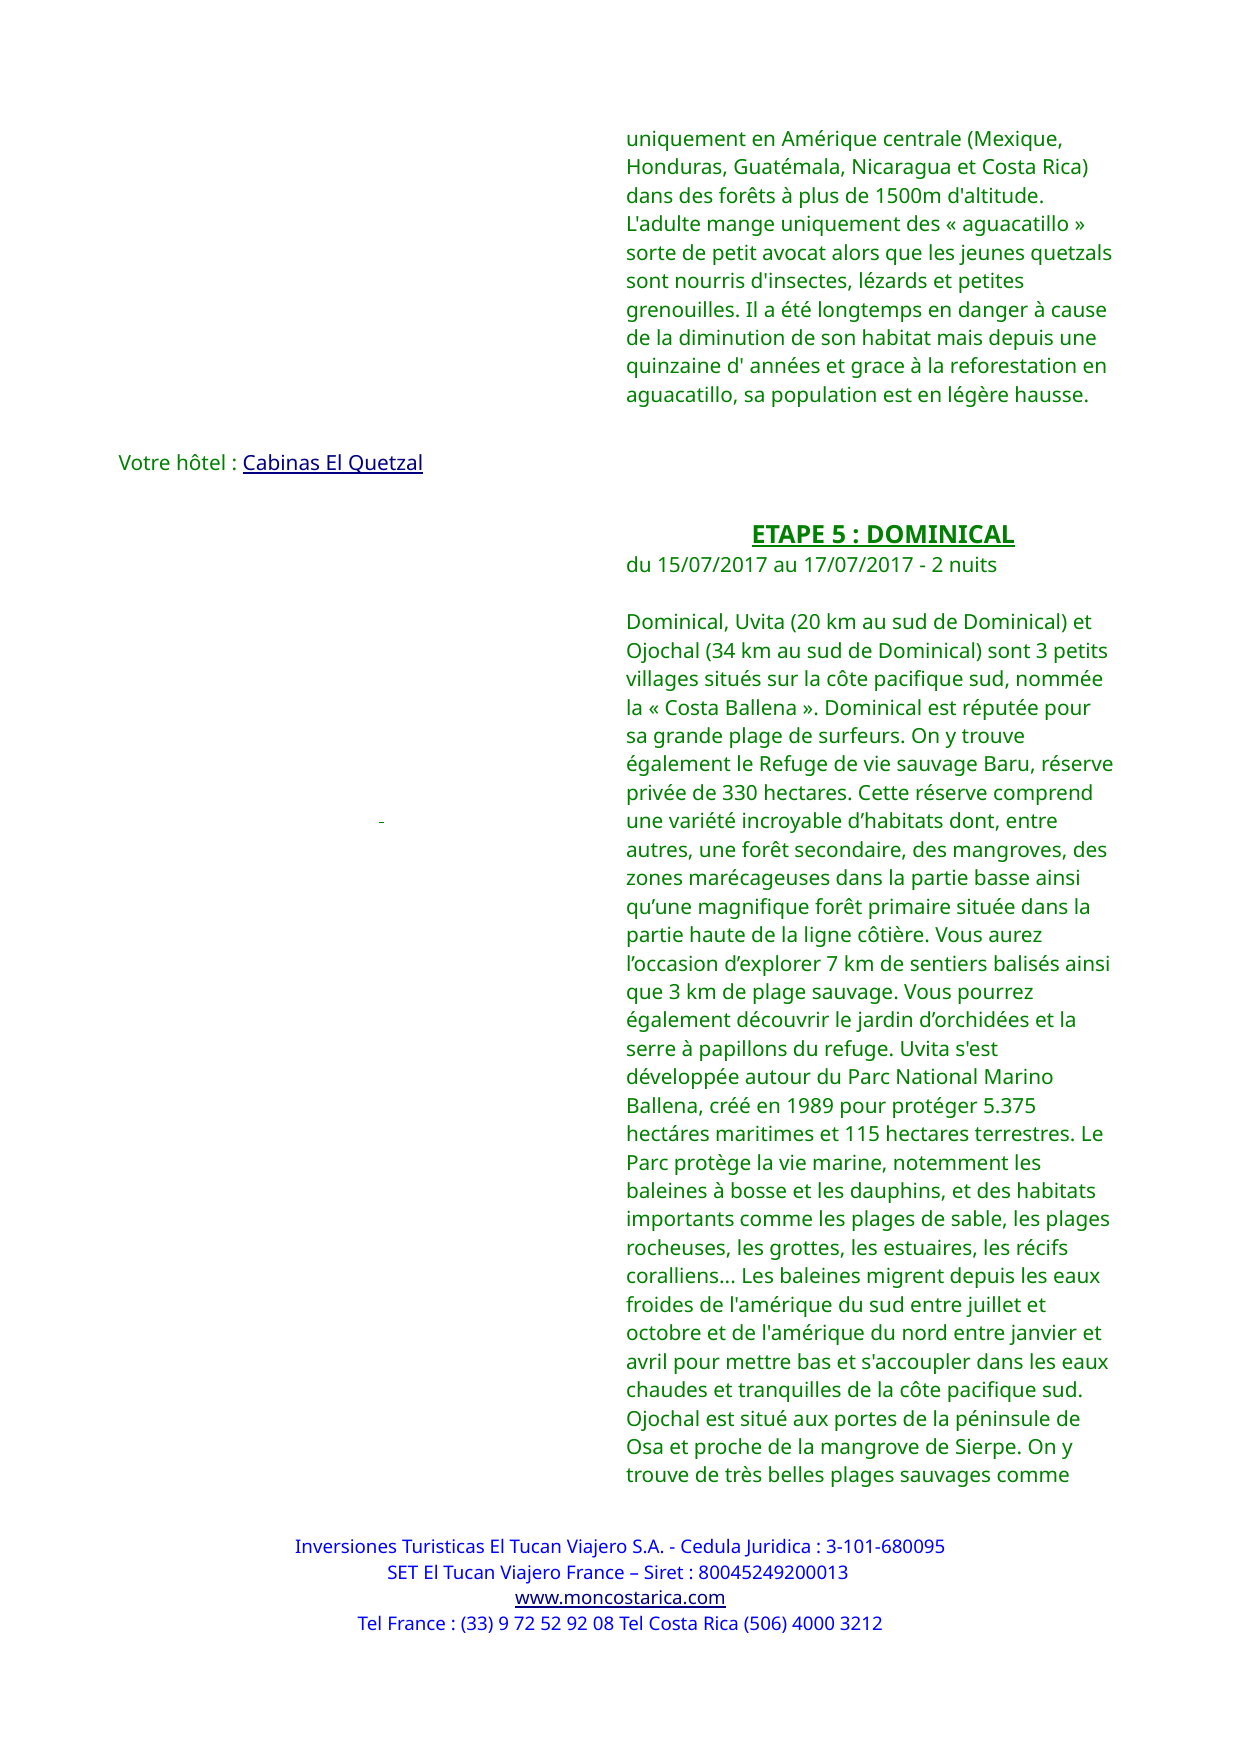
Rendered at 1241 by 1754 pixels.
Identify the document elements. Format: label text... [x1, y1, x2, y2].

table_header uniquement en Amérique centrale (Mexique, Honduras, Guatémala, Nicaragua et Costa Rica) dans des forêts à plus de 1500m d'altitude. L'adulte mange uniquement des « aguacatillo » sorte de petit avocat alors que les jeunes quetzals sont nourris d'insectes, lézards et petites grenouilles. Il a été longtemps en danger à cause de la diminution de son habitat mais depuis une quinzaine d' années et grace à la reforestation en aguacatillo, sa population est en légère hausse. [620, 118, 1122, 414]
table_header [118, 118, 620, 414]
table_header [118, 511, 620, 1495]
table_header ETAPE 5 : DOMINICAL du 15/07/2017 au 17/07/2017 - 2 nuits Dominical, Uvita (20 km au sud de Dominical) et Ojochal (34 km au sud de Dominical) sont 3 petits villages situés sur la côte pacifique sud, nommée la « Costa Ballena ». Dominical est réputée pour sa grande plage de surfeurs. On y trouve également le Refuge de vie sauvage Baru, réserve privée de 330 hectares. Cette réserve comprend une variété incroyable d’habitats dont, entre autres, une forêt secondaire, des mangroves, des zones marécageuses dans la partie basse ainsi qu’une magnifique forêt primaire située dans la partie haute de la ligne côtière. Vous aurez l’occasion d’explorer 7 km de sentiers balisés ainsi que 3 km de plage sauvage. Vous pourrez également découvrir le jardin d’orchidées et la serre à papillons du refuge. Uvita s'est développée autour du Parc National Marino Ballena, créé en 1989 pour protéger 5.375 hectáres maritimes et 115 hectares terrestres. Le Parc protège la vie marine, notemment les baleines à bosse et les dauphins, et des habitats importants comme les plages de sable, les plages rocheuses, les grottes, les estuaires, les récifs coralliens... Les baleines migrent depuis les eaux froides de l'amérique du sud entre juillet et octobre et de l'amérique du nord entre janvier et avril pour mettre bas et s'accoupler dans les eaux chaudes et tranquilles de la côte pacifique sud. Ojochal est situé aux portes de la péninsule de Osa et proche de la mangrove de Sierpe. On y trouve de très belles plages sauvages comme [620, 511, 1122, 1495]
text Votre hôtel : Cabinas El Quetzal [118, 448, 1122, 477]
